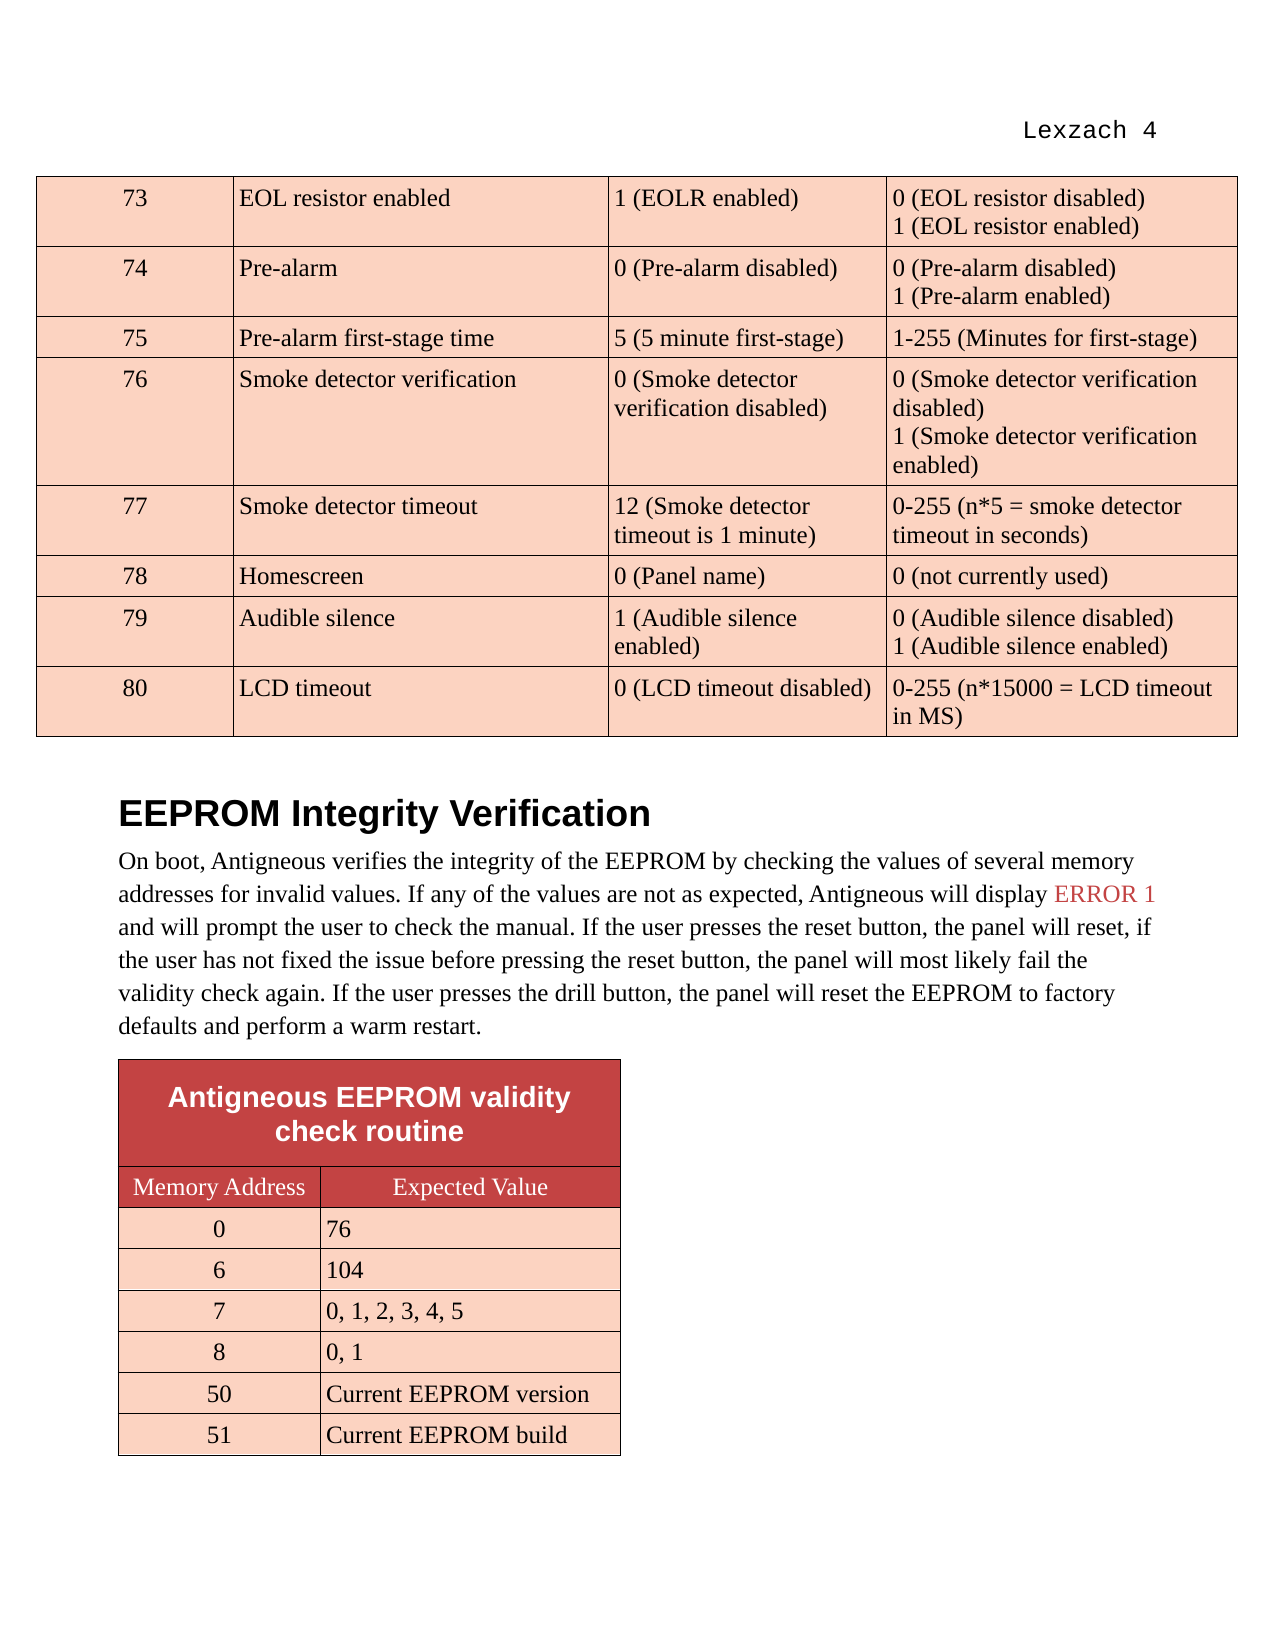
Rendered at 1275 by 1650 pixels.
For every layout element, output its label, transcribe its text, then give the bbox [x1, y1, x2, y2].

table_cell Pre-alarm first-stage time [234, 317, 608, 357]
table_cell 8 [119, 1332, 320, 1372]
table_cell 0 (Pre-alarm disabled) [609, 247, 886, 316]
table_cell Current EEPROM version [321, 1373, 620, 1413]
table_cell 76 [37, 358, 233, 485]
table_cell 50 [119, 1373, 320, 1413]
table_cell 1-255 (Minutes for first-stage) [887, 317, 1237, 357]
table_cell LCD timeout [234, 667, 608, 736]
table_header Antigneous EEPROM validity check routine [119, 1060, 620, 1166]
table_cell Expected Value [321, 1167, 620, 1207]
table_cell 76 [321, 1208, 620, 1248]
table_cell 5 (5 minute first-stage) [609, 317, 886, 357]
table_cell 0 (EOL resistor disabled) 1 (EOL resistor enabled) [887, 177, 1237, 246]
table_cell EOL resistor enabled [234, 177, 608, 246]
subtitle EEPROM Integrity Verification [118, 791, 1157, 834]
table_cell 0 [119, 1208, 320, 1248]
table_cell 0 (Pre-alarm disabled) 1 (Pre-alarm enabled) [887, 247, 1237, 316]
table_cell 7 [119, 1291, 320, 1331]
table_cell 0, 1 [321, 1332, 620, 1372]
table_cell 0-255 (n*15000 = LCD timeout in MS) [887, 667, 1237, 736]
table_cell 74 [37, 247, 233, 316]
table_cell 0 (not currently used) [887, 556, 1237, 596]
table_cell Pre-alarm [234, 247, 608, 316]
text On boot, Antigneous verifies the integrity of the EEPROM by checking the values of several memory addresses for invalid values. If any of the values are not as expected, Antigneous will display ERROR 1 and will prompt the user to check the manual. If the user presses the reset button, the panel will reset, if the user has not fixed the issue before pressing the reset button, the panel will most likely fail the validity check again. If the user presses the drill button, the panel will reset the EEPROM to factory defaults and perform a warm restart. [118, 846, 1157, 1040]
table_cell 0, 1, 2, 3, 4, 5 [321, 1291, 620, 1331]
table_cell 0 (LCD timeout disabled) [609, 667, 886, 736]
table_cell 51 [119, 1414, 320, 1454]
table_cell 75 [37, 317, 233, 357]
table_cell 80 [37, 667, 233, 736]
table_cell 73 [37, 177, 233, 246]
table_cell 78 [37, 556, 233, 596]
table_cell Smoke detector verification [234, 358, 608, 485]
table_cell 0 (Panel name) [609, 556, 886, 596]
table_cell 12 (Smoke detector timeout is 1 minute) [609, 486, 886, 555]
table_cell 79 [37, 597, 233, 666]
table_cell 0 (Smoke detector verification disabled) [609, 358, 886, 485]
table_cell 104 [321, 1249, 620, 1289]
table_cell 1 (Audible silence enabled) [609, 597, 886, 666]
table_cell 0 (Audible silence disabled) 1 (Audible silence enabled) [887, 597, 1237, 666]
table_cell 6 [119, 1249, 320, 1289]
table_cell Homescreen [234, 556, 608, 596]
table_cell Current EEPROM build [321, 1414, 620, 1454]
table_cell 1 (EOLR enabled) [609, 177, 886, 246]
table_cell 77 [37, 486, 233, 555]
table_cell Smoke detector timeout [234, 486, 608, 555]
table_cell Memory Address [119, 1167, 320, 1207]
table_cell 0-255 (n*5 = smoke detector timeout in seconds) [887, 486, 1237, 555]
table_cell 0 (Smoke detector verification disabled) 1 (Smoke detector verification enabled) [887, 358, 1237, 485]
table_cell Audible silence [234, 597, 608, 666]
